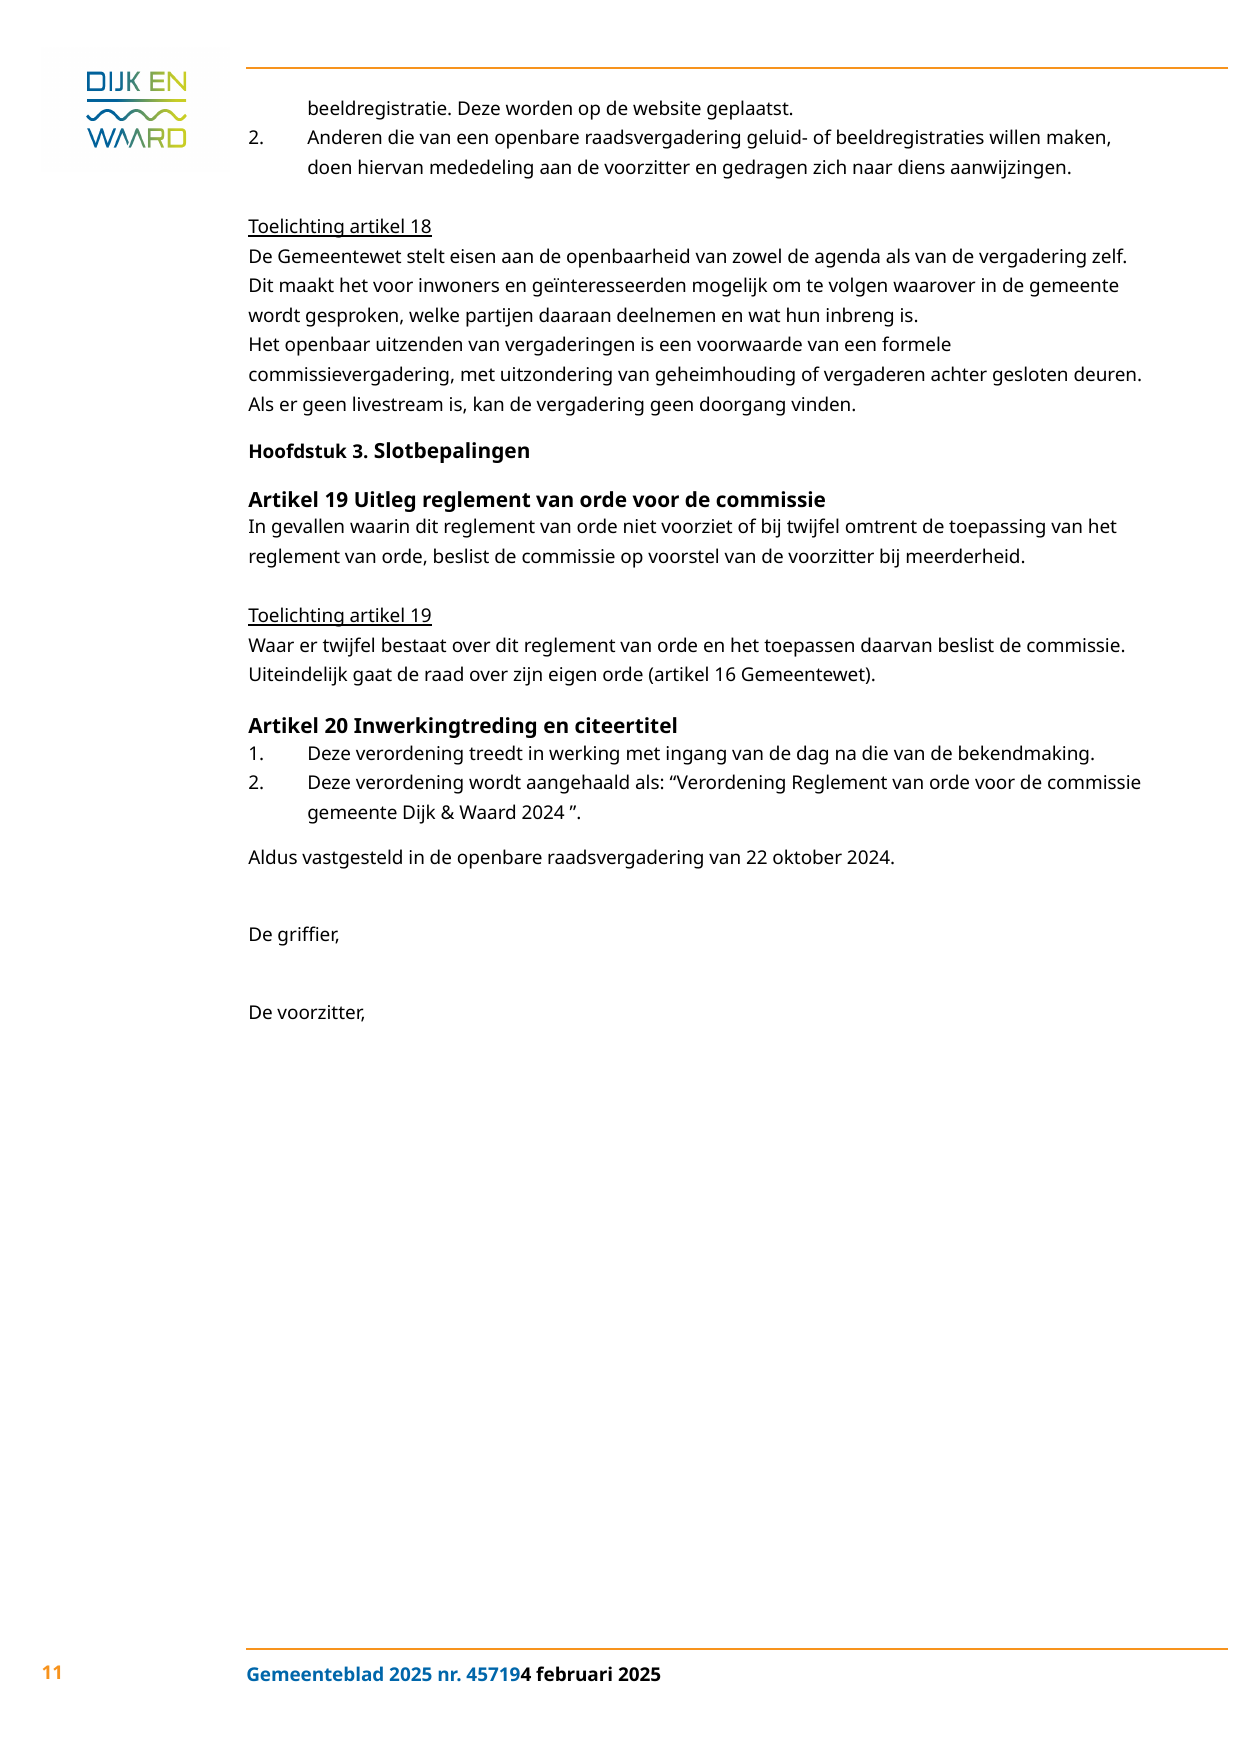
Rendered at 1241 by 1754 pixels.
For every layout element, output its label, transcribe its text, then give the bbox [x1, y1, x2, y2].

text De griffier, [248, 922, 1152, 947]
table_header Toelichting artikel 19 Waar er twijfel bestaat over dit reglement van orde en het toepassen daarvan beslist de commissie. Uiteindelijk gaat de raad over zijn eigen orde (artikel 16 Gemeentewet). [248, 602, 1152, 687]
text In gevallen waarin dit reglement van orde niet voorziet of bij twijfel omtrent de toepassing van het reglement van orde, beslist de commissie op voorstel van de voorzitter bij meerderheid. [248, 513, 1152, 569]
list Deze verordening wordt aangehaald als: “Verordening Reglement van orde voor de commissie gemeente Dijk & Waard 2024 ”. [248, 769, 1152, 824]
text Aldus vastgesteld in de openbare raadsvergadering van 22 oktober 2024. [248, 844, 1152, 870]
text Hoofdstuk 3. Slotbepalingen [248, 436, 1152, 464]
list Anderen die van een openbare raadsvergadering geluid- of beeldregistraties willen maken, doen hiervan mededeling aan de voorzitter en gedragen zich naar diens aanwijzingen. [248, 124, 1152, 180]
text De voorzitter, [248, 999, 1152, 1024]
picture [41, 47, 231, 172]
text Artikel 19 Uitleg reglement van orde voor de commissie [248, 485, 1152, 513]
text Artikel 20 Inwerkingtreding en citeertitel [248, 711, 1152, 740]
list Deze verordening treedt in werking met ingang van de dag na die van de bekendmaking. [248, 740, 1152, 765]
table_header Toelichting artikel 18 De Gemeentewet stelt eisen aan de openbaarheid van zowel de agenda als van de vergadering zelf. Dit maakt het voor inwoners en geïnteresseerden mogelijk om te volgen waarover in de gemeente wordt gesproken, welke partijen daaraan deelnemen en wat hun inbreng is. Het openbaar uitzenden van vergaderingen is een voorwaarde van een formele commissievergadering, met uitzondering van geheimhouding of vergaderen achter gesloten deuren. Als er geen livestream is, kan de vergadering geen doorgang vinden. [248, 213, 1152, 416]
list beeldregistratie. Deze worden op de website geplaatst. [248, 95, 1152, 121]
